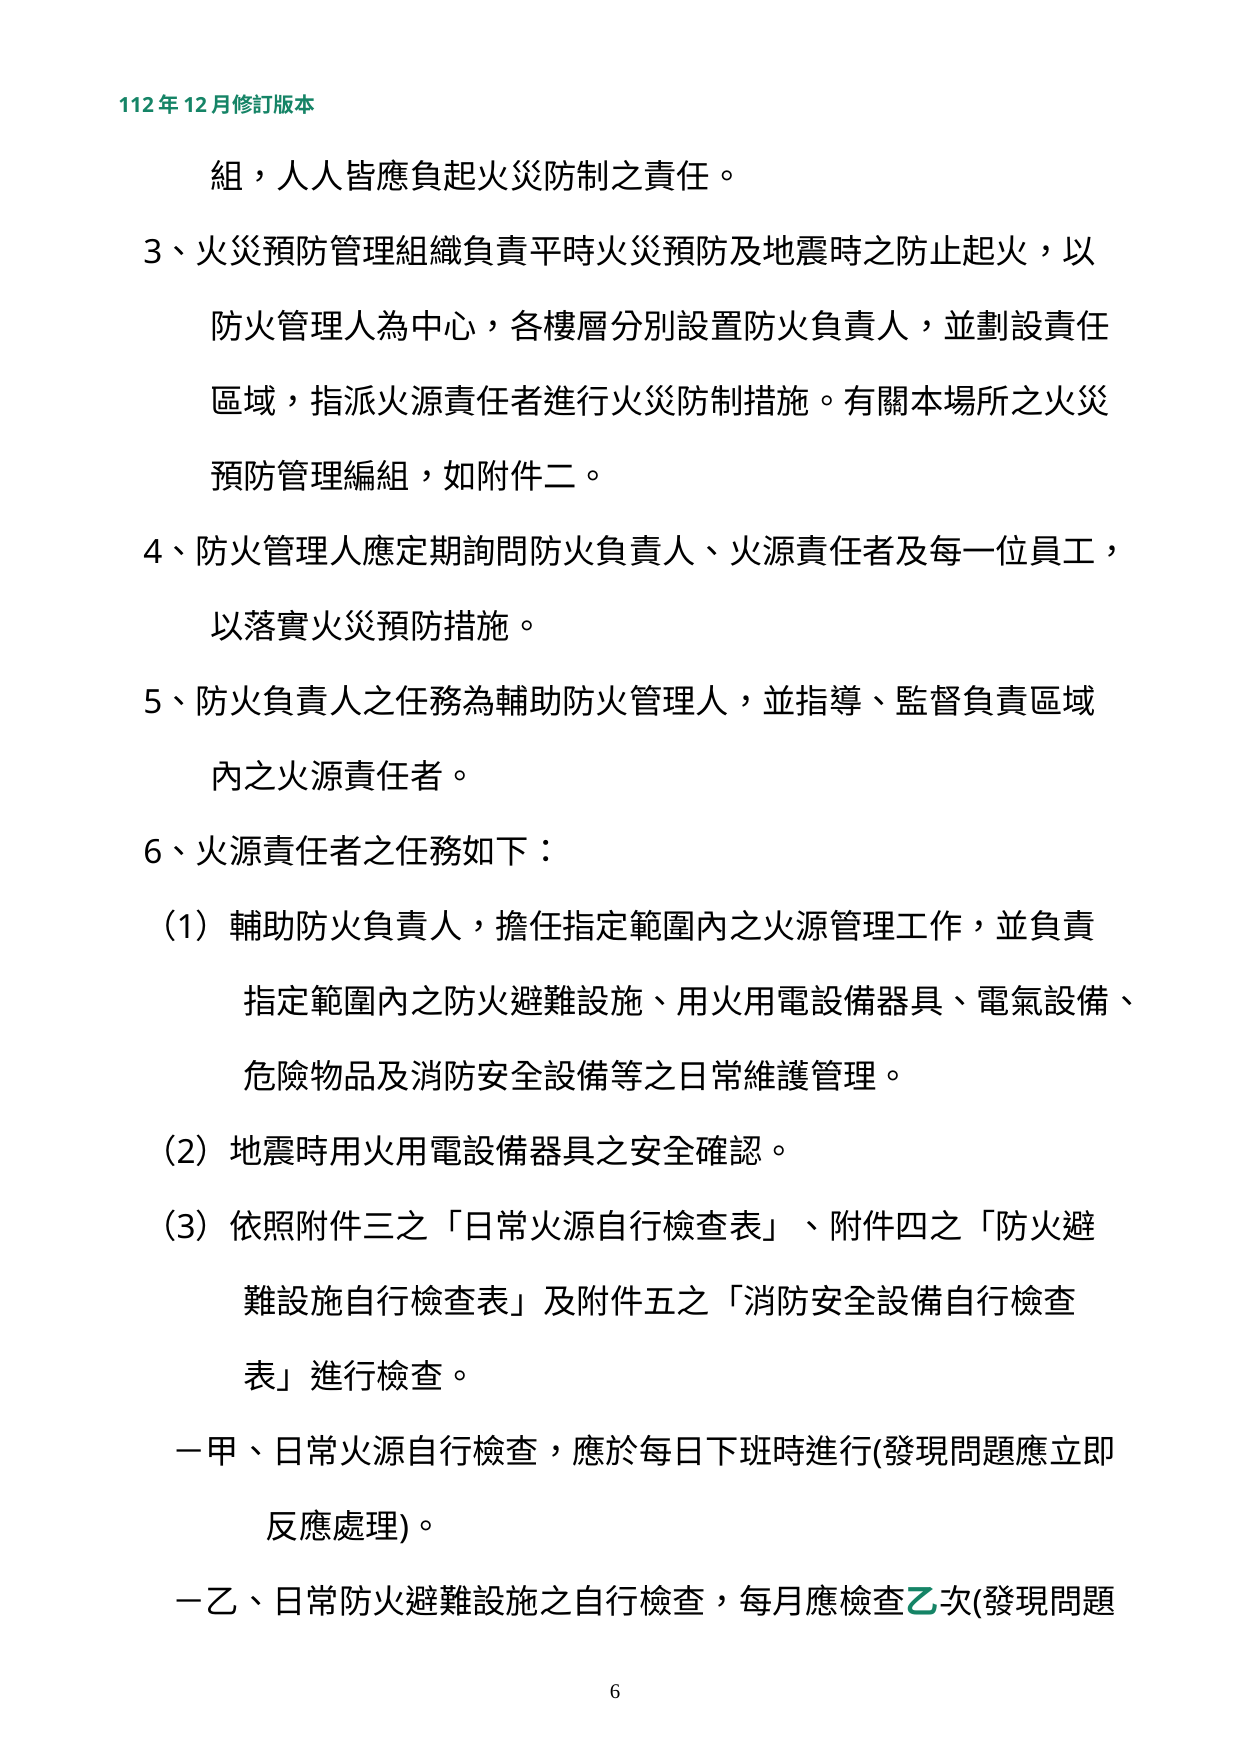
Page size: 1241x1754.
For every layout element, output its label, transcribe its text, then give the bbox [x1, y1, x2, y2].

text 3、火災預防管理組織負責平時火災預防及地震時之防止起火，以防火管理人為中心，各樓層分別設置防火負責人，並劃設責任區域，指派火源責任者進行火災防制措施。有關本場所之火災預防管理編組，如附件二。 [143, 205, 1122, 505]
text （2）地震時用火用電設備器具之安全確認。 [143, 1105, 1122, 1180]
text －甲、日常火源自行檢查，應於每日下班時進行(發現問題應立即反應處理)。 [139, 1405, 1122, 1555]
text （1）輔助防火負責人，擔任指定範圍內之火源管理工作，並負責指定範圍內之防火避難設施、用火用電設備器具、電氣設備、危險物品及消防安全設備等之日常維護管理。 [143, 880, 1122, 1105]
text －乙、日常防火避難設施之自行檢查，每月應檢查乙次(發現問題 [139, 1555, 1122, 1630]
text 4、防火管理人應定期詢問防火負責人、火源責任者及每一位員工，以落實火災預防措施。 [143, 505, 1122, 655]
text 組，人人皆應負起火災防制之責任。 [143, 130, 1122, 205]
text 5、防火負責人之任務為輔助防火管理人，並指導、監督負責區域內之火源責任者。 [143, 655, 1122, 805]
text （3）依照附件三之「日常火源自行檢查表」、附件四之「防火避難設施自行檢查表」及附件五之「消防安全設備自行檢查表」進行檢查。 [143, 1180, 1122, 1405]
text 6、火源責任者之任務如下： [143, 805, 1122, 880]
